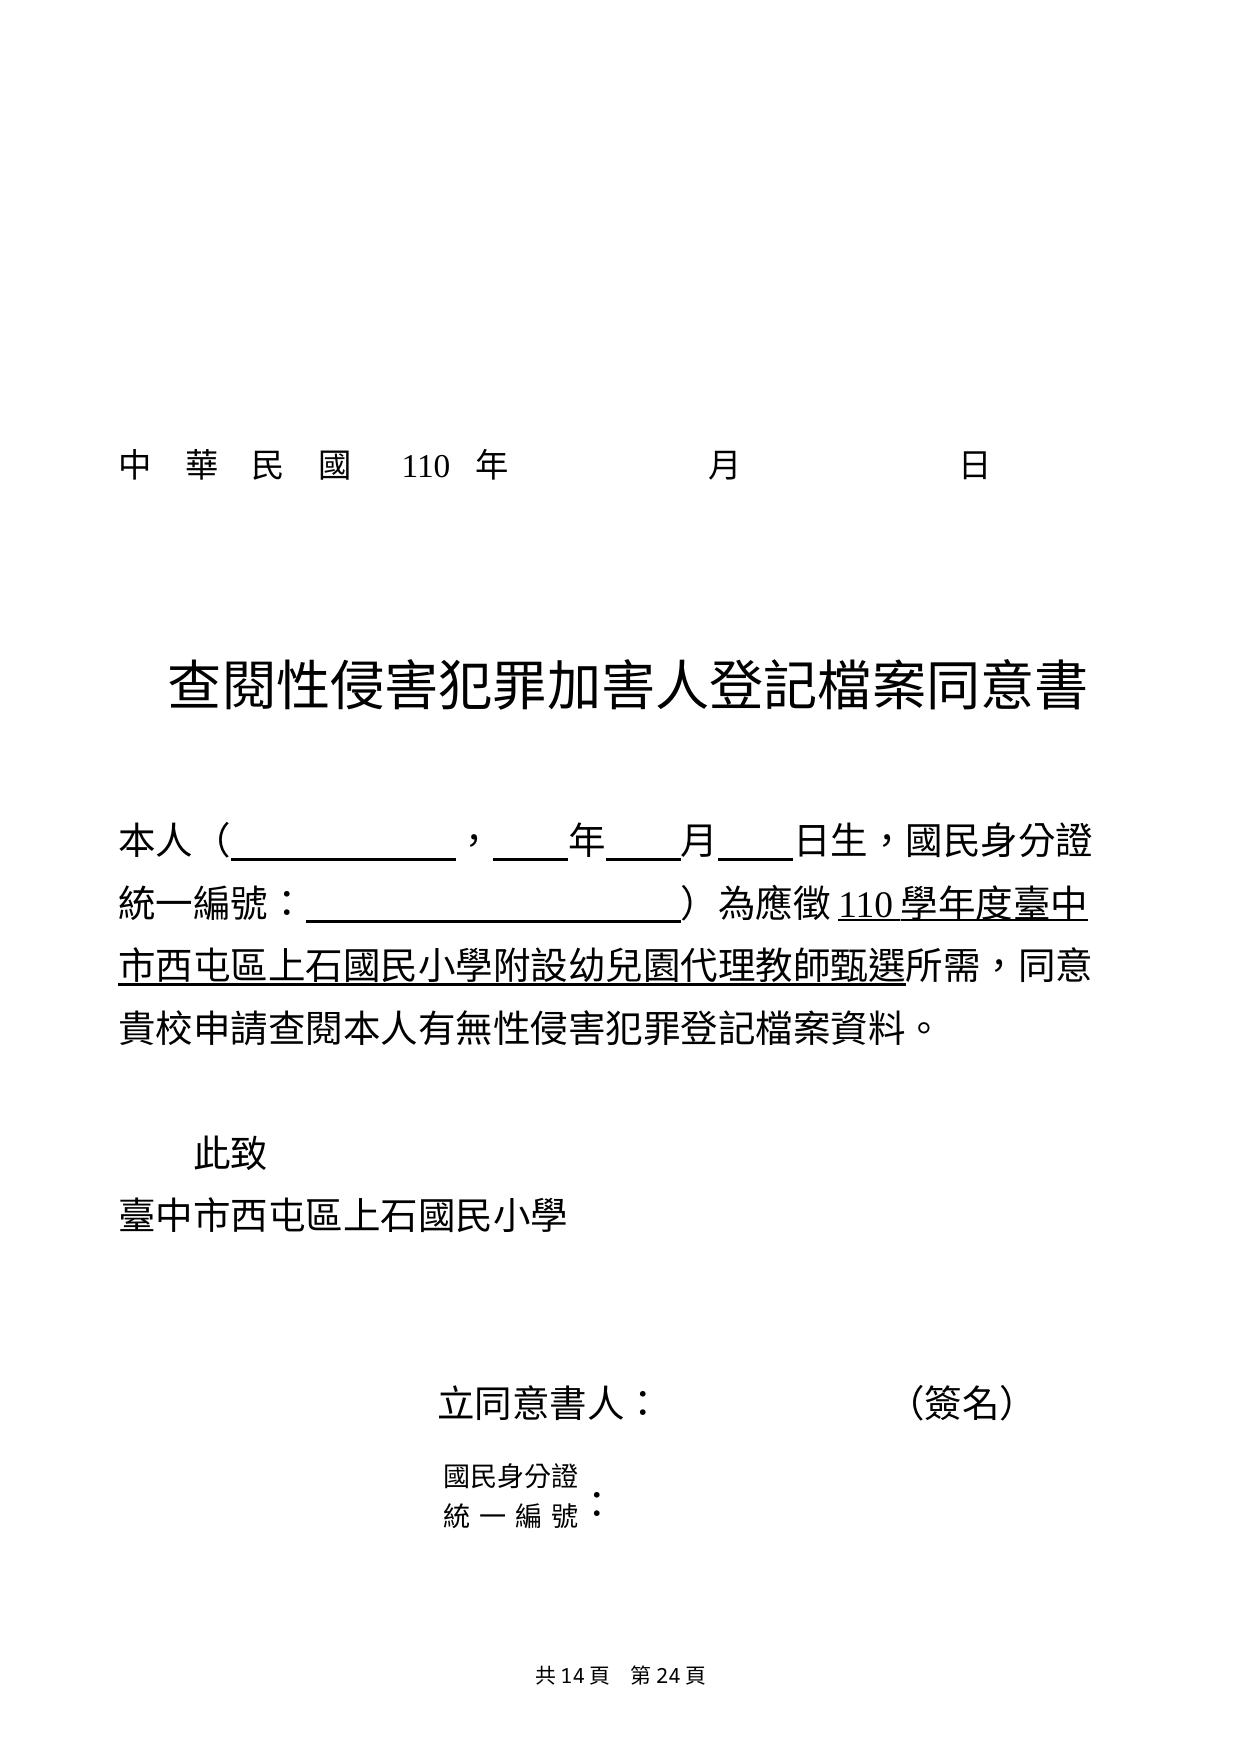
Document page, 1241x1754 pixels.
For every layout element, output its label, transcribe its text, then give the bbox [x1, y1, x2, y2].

text 此致 [118, 1109, 1122, 1172]
text 本人（ ， 年 月 日生，國民身分證統一編號： ）為應徵110學年度臺中市西屯區上石國民小學附設幼兒園代理教師甄選所需，同意 貴校申請查閱本人有無性侵害犯罪登記檔案資料。 [118, 797, 1122, 1047]
text 臺中市西屯區上石國民小學 [118, 1172, 1122, 1234]
text 中 華 民 國 110 年 月 日 [118, 422, 1122, 484]
text 國民身分證統一編號： [118, 1422, 1122, 1547]
text 查閱性侵害犯罪加害人登記檔案同意書 [118, 609, 1138, 734]
text 立同意書人： （簽名） [118, 1359, 1122, 1422]
